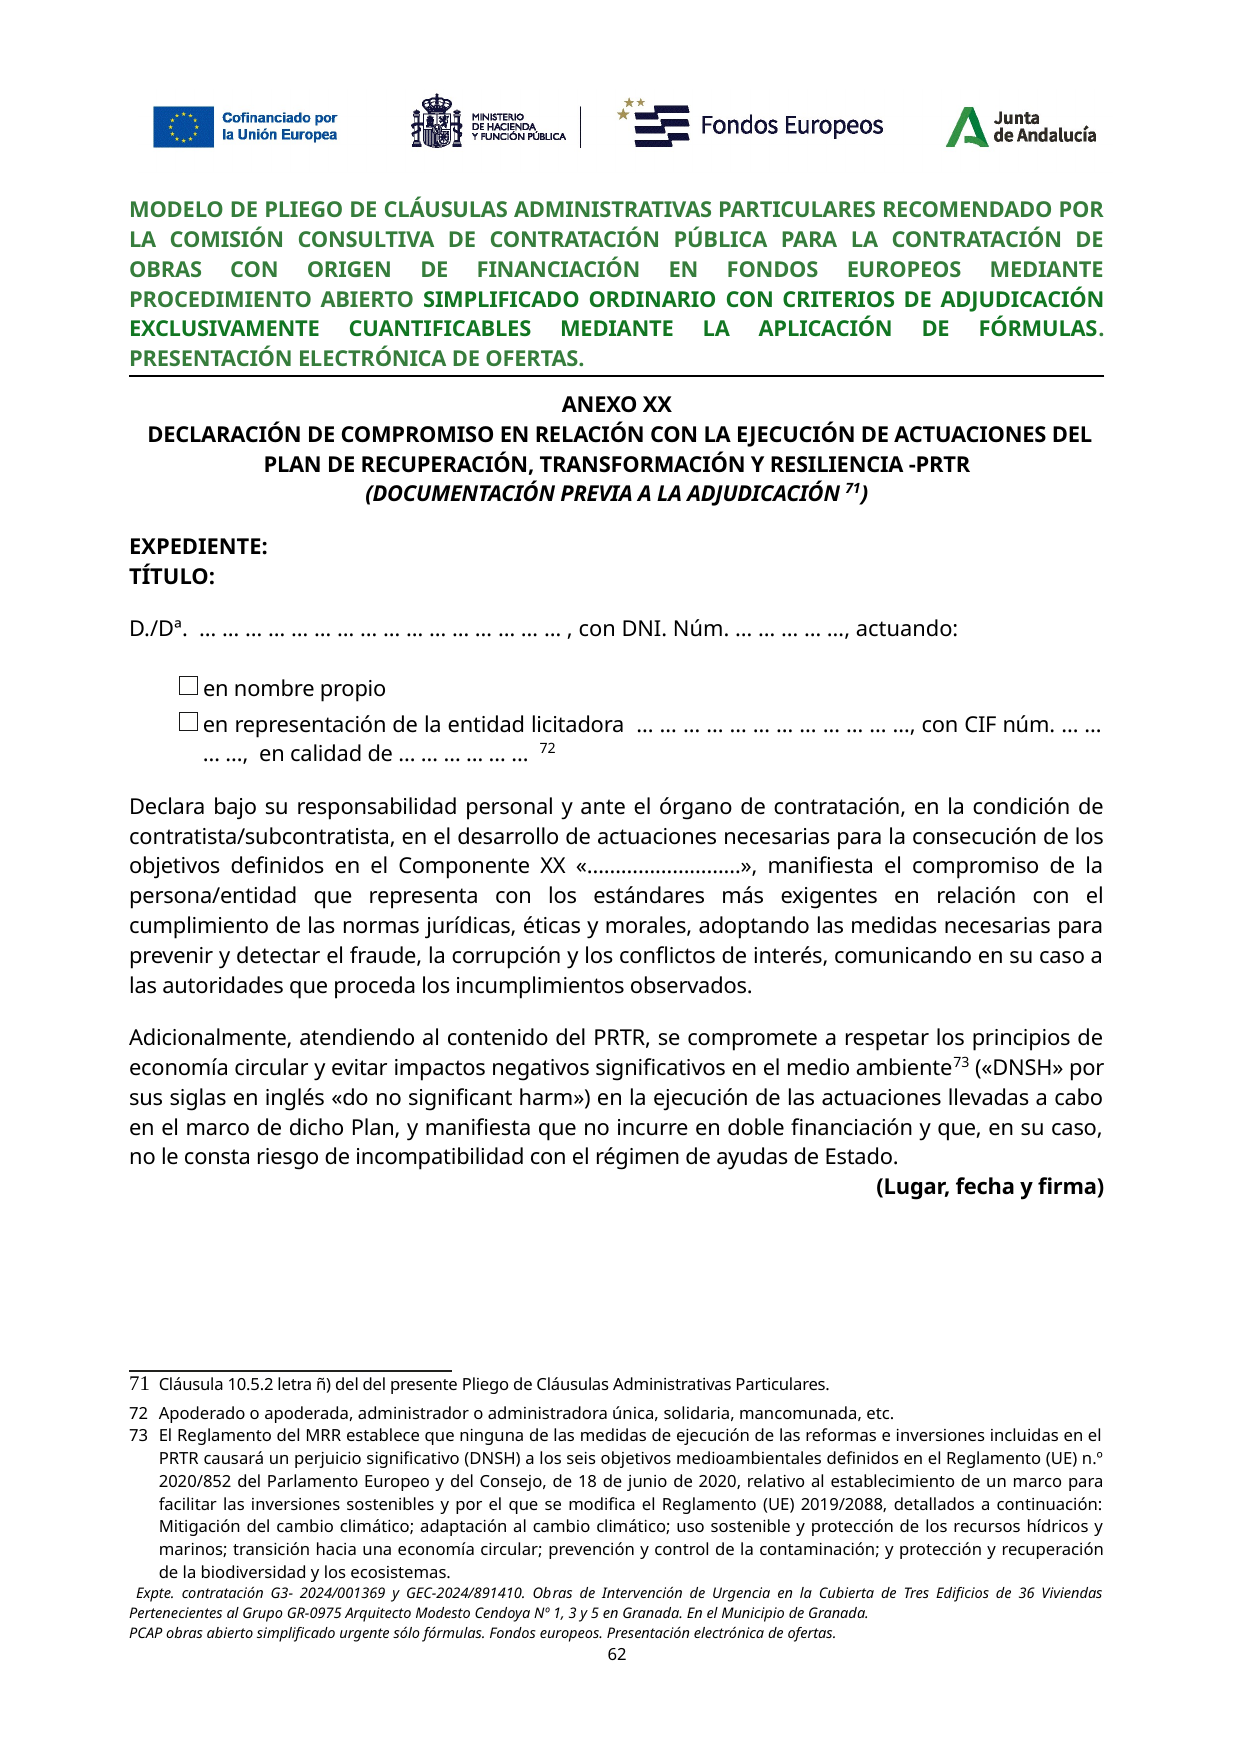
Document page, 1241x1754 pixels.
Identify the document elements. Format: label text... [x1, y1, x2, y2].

text Cláusula 10.5.2 letra ñ) del del presente Pliego de Cláusulas Administrativas Particulares. [129, 1371, 1104, 1395]
text TÍTULO: [129, 561, 1104, 590]
picture [137, 89, 1114, 173]
text EXPEDIENTE: [129, 531, 1104, 561]
text (DOCUMENTACIÓN PREVIA A LA ADJUDICACIÓN ) [129, 478, 1104, 508]
text El Reglamento del MRR establece que ninguna de las medidas de ejecución de las reformas e inversiones incluidas en el PRTR causará un perjuicio significativo (DNSH) a los seis objetivos medioambientales definidos en el Reglamento (UE) n.º 2020/852 del Parlamento Europeo y del Consejo, de 18 de junio de 2020, relativo al establecimiento de un marco para facilitar las inversiones sostenibles y por el que se modifica el Reglamento (UE) 2019/2088, detallados a continuación: Mitigación del cambio climático; adaptación al cambio climático; uso sostenible y protección de los recursos hídricos y marinos; transición hacia una economía circular; prevención y control de la contaminación; y protección y recuperación de la biodiversidad y los ecosistemas. [129, 1424, 1104, 1583]
text D./Dª. … … … … … … … … … … … … … … … … , con DNI. Núm. … … … … …, actuando: [129, 613, 1104, 643]
text MODELO DE PLIEGO DE CLÁUSULAS ADMINISTRATIVAS PARTICULARES RECOMENDADO POR LA COMISIÓN CONSULTIVA DE CONTRATACIÓN PÚBLICA PARA LA CONTRATACIÓN DE OBRAS CON ORIGEN DE FINANCIACIÓN EN FONDOS EUROPEOS MEDIANTE PROCEDIMIENTO ABIERTO SIMPLIFICADO ORDINARIO CON CRITERIOS DE ADJUDICACIÓN EXCLUSIVAMENTE CUANTIFICABLES MEDIANTE LA APLICACIÓN DE FÓRMULAS. PRESENTACIÓN ELECTRÓNICA DE OFERTAS. [129, 194, 1104, 375]
text Adicionalmente, atendiendo al contenido del PRTR, se compromete a respetar los principios de economía circular y evitar impactos negativos significativos en el medio ambiente («DNSH» por sus siglas en inglés «do no significant harm») en la ejecución de las actuaciones llevadas a cabo en el marco de dicho Plan, y manifiesta que no incurre en doble financiación y que, en su caso, no le consta riesgo de incompatibilidad con el régimen de ayudas de Estado. [129, 1022, 1104, 1171]
text ANEXO XX [129, 389, 1104, 419]
text en nombre propio [203, 673, 1104, 702]
text DECLARACIÓN DE COMPROMISO EN RELACIÓN CON LA EJECUCIÓN DE ACTUACIONES DEL PLAN DE RECUPERACIÓN, TRANSFORMACIÓN Y RESILIENCIA -PRTR [129, 419, 1104, 478]
text (Lugar, fecha y firma) [129, 1171, 1104, 1201]
text Declara bajo su responsabilidad personal y ante el órgano de contratación, en la condición de contratista/subcontratista, en el desarrollo de actuaciones necesarias para la consecución de los objetivos definidos en el Componente XX «………………………», manifiesta el compromiso de la persona/entidad que representa con los estándares más exigentes en relación con el cumplimiento de las normas jurídicas, éticas y morales, adoptando las medidas necesarias para prevenir y detectar el fraude, la corrupción y los conflictos de interés, comunicando en su caso a las autoridades que proceda los incumplimientos observados. [129, 791, 1104, 999]
text Apoderado o apoderada, administrador o administradora única, solidaria, mancomunada, etc. [129, 1401, 1104, 1424]
text en representación de la entidad licitadora … … … … … … … … … … … …, con CIF núm. … … … …, en calidad de … … … … … … [203, 708, 1104, 768]
